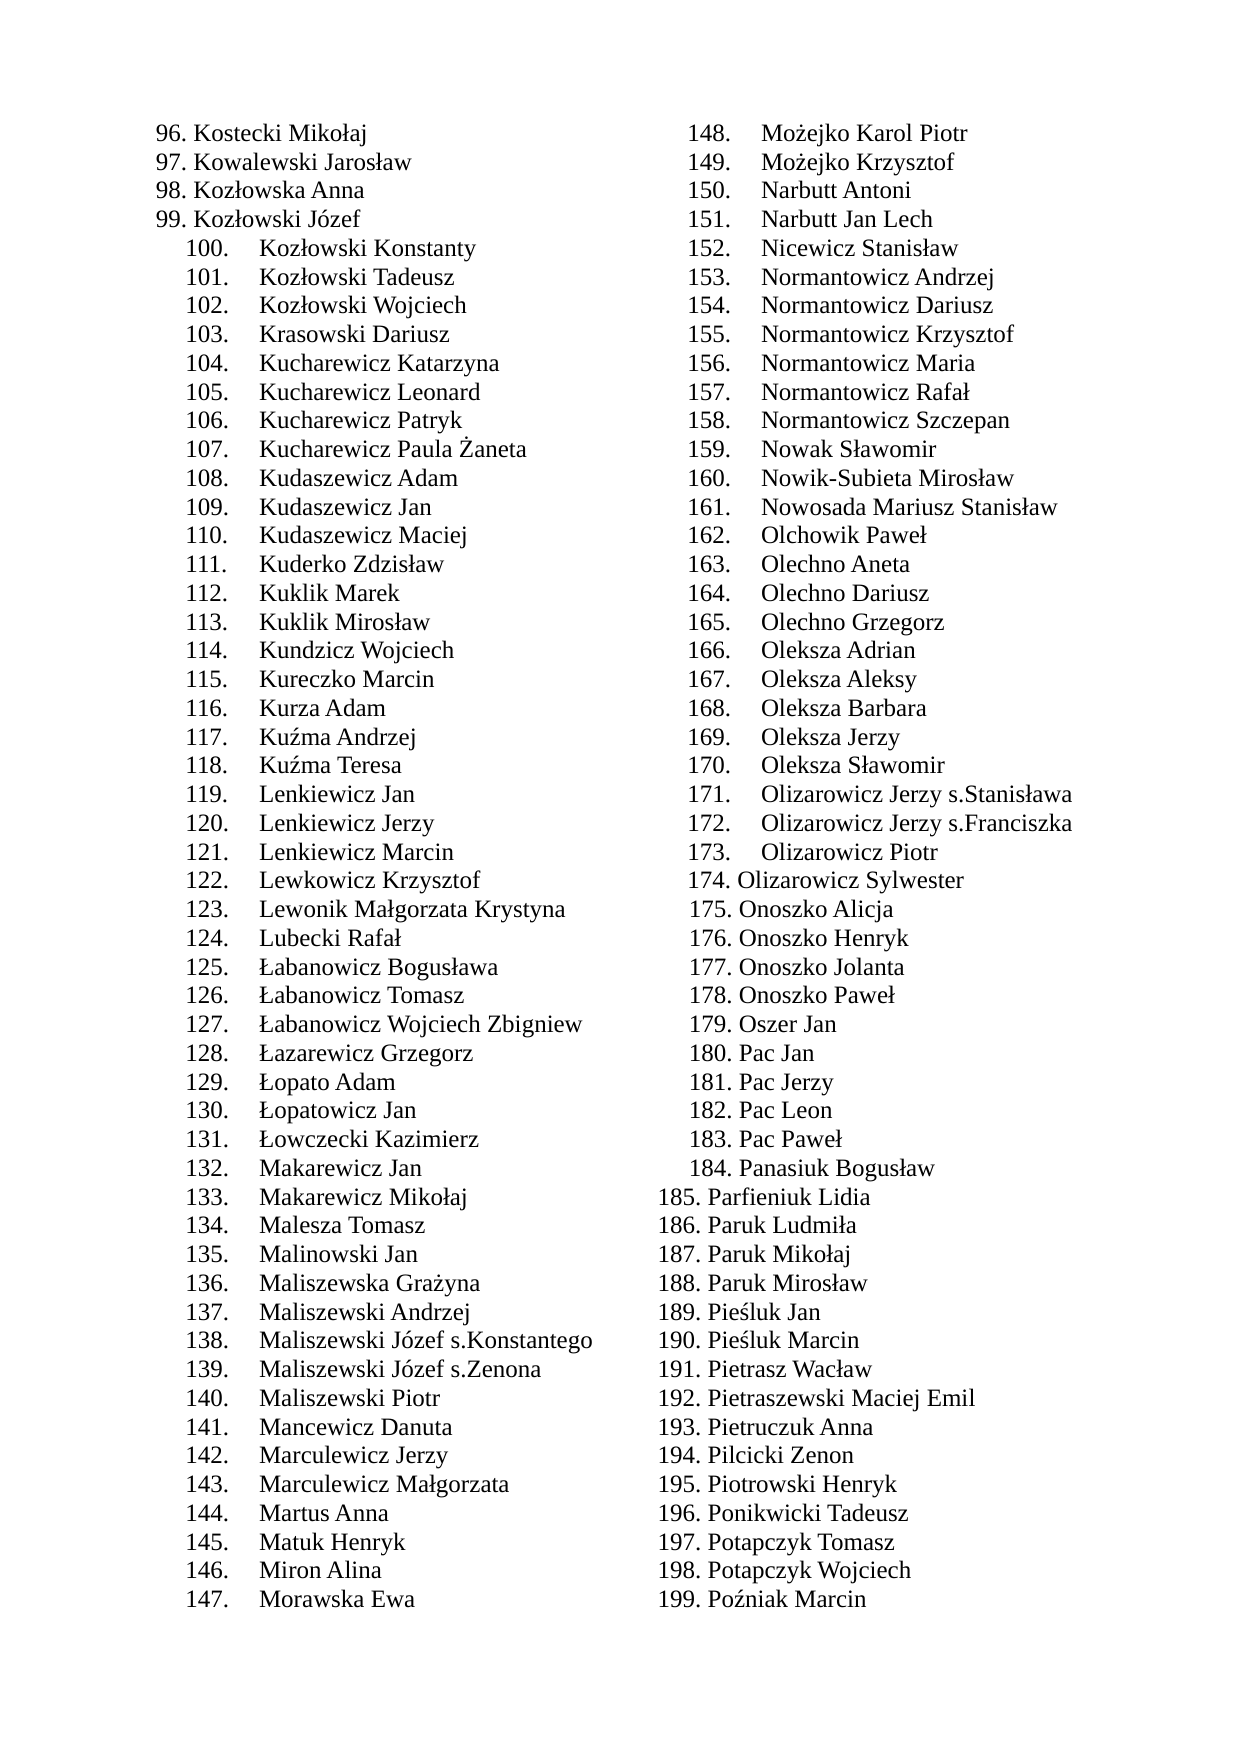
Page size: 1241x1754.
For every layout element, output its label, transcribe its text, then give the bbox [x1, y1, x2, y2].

text 179. Oszer Jan [620, 1009, 1122, 1038]
list Lubecki Rafał [185, 923, 618, 952]
text 178. Onoszko Paweł [620, 981, 1122, 1009]
list Łopatowicz Jan [185, 1096, 618, 1124]
list Martus Anna [185, 1498, 618, 1527]
list Nowosada Mariusz Stanisław [687, 492, 1122, 521]
list Oleksza Aleksy [687, 664, 1122, 693]
list Oleksza Adrian [687, 636, 1122, 664]
text 181. Pac Jerzy [657, 1067, 1122, 1096]
text 183. Pac Paweł [657, 1124, 1122, 1153]
text 192. Pietraszewski Maciej Emil [657, 1383, 1122, 1412]
list 174. Olizarowicz Sylwester [687, 866, 1122, 894]
text 194. Pilcicki Zenon [657, 1441, 1122, 1469]
list Normantowicz Andrzej [687, 262, 1122, 291]
list Możejko Krzysztof [687, 147, 1122, 176]
list Nicewicz Stanisław [687, 233, 1122, 262]
text 185. Parfieniuk Lidia [657, 1182, 1122, 1211]
list Olchowik Paweł [687, 521, 1122, 549]
list Kudaszewicz Maciej [185, 521, 618, 549]
list Oleksza Jerzy [687, 722, 1122, 751]
list Kozłowski Józef [156, 204, 618, 233]
text 198. Potapczyk Wojciech [657, 1556, 1122, 1584]
list Normantowicz Dariusz [687, 291, 1122, 319]
list Kucharewicz Leonard [185, 377, 618, 406]
text 189. Pieśluk Jan [657, 1297, 1122, 1326]
list Maliszewski Andrzej [185, 1297, 618, 1326]
list Kuźma Teresa [185, 751, 618, 779]
list Maliszewska Grażyna [185, 1268, 618, 1297]
list Kozłowski Tadeusz [185, 262, 618, 291]
list Łabanowicz Wojciech Zbigniew [185, 1009, 618, 1038]
text 190. Pieśluk Marcin [657, 1326, 1122, 1354]
text 187. Paruk Mikołaj [657, 1239, 1122, 1268]
list Kucharewicz Patryk [185, 406, 618, 434]
list Kudaszewicz Adam [185, 463, 618, 492]
list Łabanowicz Bogusława [185, 952, 618, 981]
list Łazarewicz Grzegorz [185, 1038, 618, 1067]
list Lenkiewicz Marcin [185, 837, 618, 866]
list Kucharewicz Katarzyna [185, 348, 618, 377]
list Kostecki Mikołaj [156, 118, 618, 147]
list Malinowski Jan [185, 1239, 618, 1268]
text 196. Ponikwicki Tadeusz [657, 1498, 1122, 1527]
list Olizarowicz Jerzy s.Franciszka [687, 808, 1122, 837]
list Morawska Ewa [185, 1584, 618, 1613]
text 175. Onoszko Alicja [620, 894, 1122, 923]
list Kuźma Andrzej [185, 722, 618, 751]
list Matuk Henryk [185, 1527, 618, 1556]
list Kozłowska Anna [156, 176, 618, 204]
list Normantowicz Szczepan [687, 406, 1122, 434]
list Kurza Adam [185, 693, 618, 722]
list Nowik-Subieta Mirosław [687, 463, 1122, 492]
list Maliszewski Józef s.Konstantego [185, 1326, 618, 1354]
text 176. Onoszko Henryk [620, 923, 1122, 952]
text 186. Paruk Ludmiła [657, 1211, 1122, 1239]
list Kozłowski Wojciech [185, 291, 618, 319]
text 191. Pietrasz Wacław [657, 1354, 1122, 1383]
text 199. Poźniak Marcin [657, 1584, 1122, 1613]
text 182. Pac Leon [657, 1096, 1122, 1124]
list Normantowicz Krzysztof [687, 319, 1122, 348]
text 195. Piotrowski Henryk [657, 1469, 1122, 1498]
list Malesza Tomasz [185, 1211, 618, 1239]
list Kucharewicz Paula Żaneta [185, 434, 618, 463]
list Mancewicz Danuta [185, 1412, 618, 1441]
list Lewkowicz Krzysztof [185, 866, 618, 894]
list Łowczecki Kazimierz [185, 1124, 618, 1153]
text 197. Potapczyk Tomasz [657, 1527, 1122, 1556]
list Łopato Adam [185, 1067, 618, 1096]
list Kuderko Zdzisław [185, 549, 618, 578]
list Olechno Grzegorz [687, 607, 1122, 636]
list Kozłowski Konstanty [185, 233, 618, 262]
list Lenkiewicz Jan [185, 779, 618, 808]
list Marculewicz Jerzy [185, 1441, 618, 1469]
list Makarewicz Jan [185, 1153, 618, 1182]
list Olechno Dariusz [687, 578, 1122, 607]
text 177. Onoszko Jolanta [620, 952, 1122, 981]
list Normantowicz Rafał [687, 377, 1122, 406]
list Narbutt Antoni [687, 176, 1122, 204]
list Maliszewski Józef s.Zenona [185, 1354, 618, 1383]
list Nowak Sławomir [687, 434, 1122, 463]
list Lewonik Małgorzata Krystyna [185, 894, 618, 923]
list Lenkiewicz Jerzy [185, 808, 618, 837]
text 180. Pac Jan [620, 1038, 1122, 1067]
list Miron Alina [185, 1556, 618, 1584]
list Makarewicz Mikołaj [185, 1182, 618, 1211]
list Kowalewski Jarosław [156, 147, 618, 176]
list Możejko Karol Piotr [687, 118, 1122, 147]
list Oleksza Sławomir [687, 751, 1122, 779]
list Olizarowicz Jerzy s.Stanisława [687, 779, 1122, 808]
list Olizarowicz Piotr [687, 837, 1122, 866]
list Olechno Aneta [687, 549, 1122, 578]
list Oleksza Barbara [687, 693, 1122, 722]
list Łabanowicz Tomasz [185, 981, 618, 1009]
list Maliszewski Piotr [185, 1383, 618, 1412]
list Narbutt Jan Lech [687, 204, 1122, 233]
text 184. Panasiuk Bogusław [657, 1153, 1122, 1182]
list Normantowicz Maria [687, 348, 1122, 377]
text 188. Paruk Mirosław [657, 1268, 1122, 1297]
list Kuklik Marek [185, 578, 618, 607]
list Kureczko Marcin [185, 664, 618, 693]
list Kundzicz Wojciech [185, 636, 618, 664]
list Kuklik Mirosław [185, 607, 618, 636]
list Kudaszewicz Jan [185, 492, 618, 521]
text 193. Pietruczuk Anna [657, 1412, 1122, 1441]
list Marculewicz Małgorzata [185, 1469, 618, 1498]
list Krasowski Dariusz [185, 319, 618, 348]
